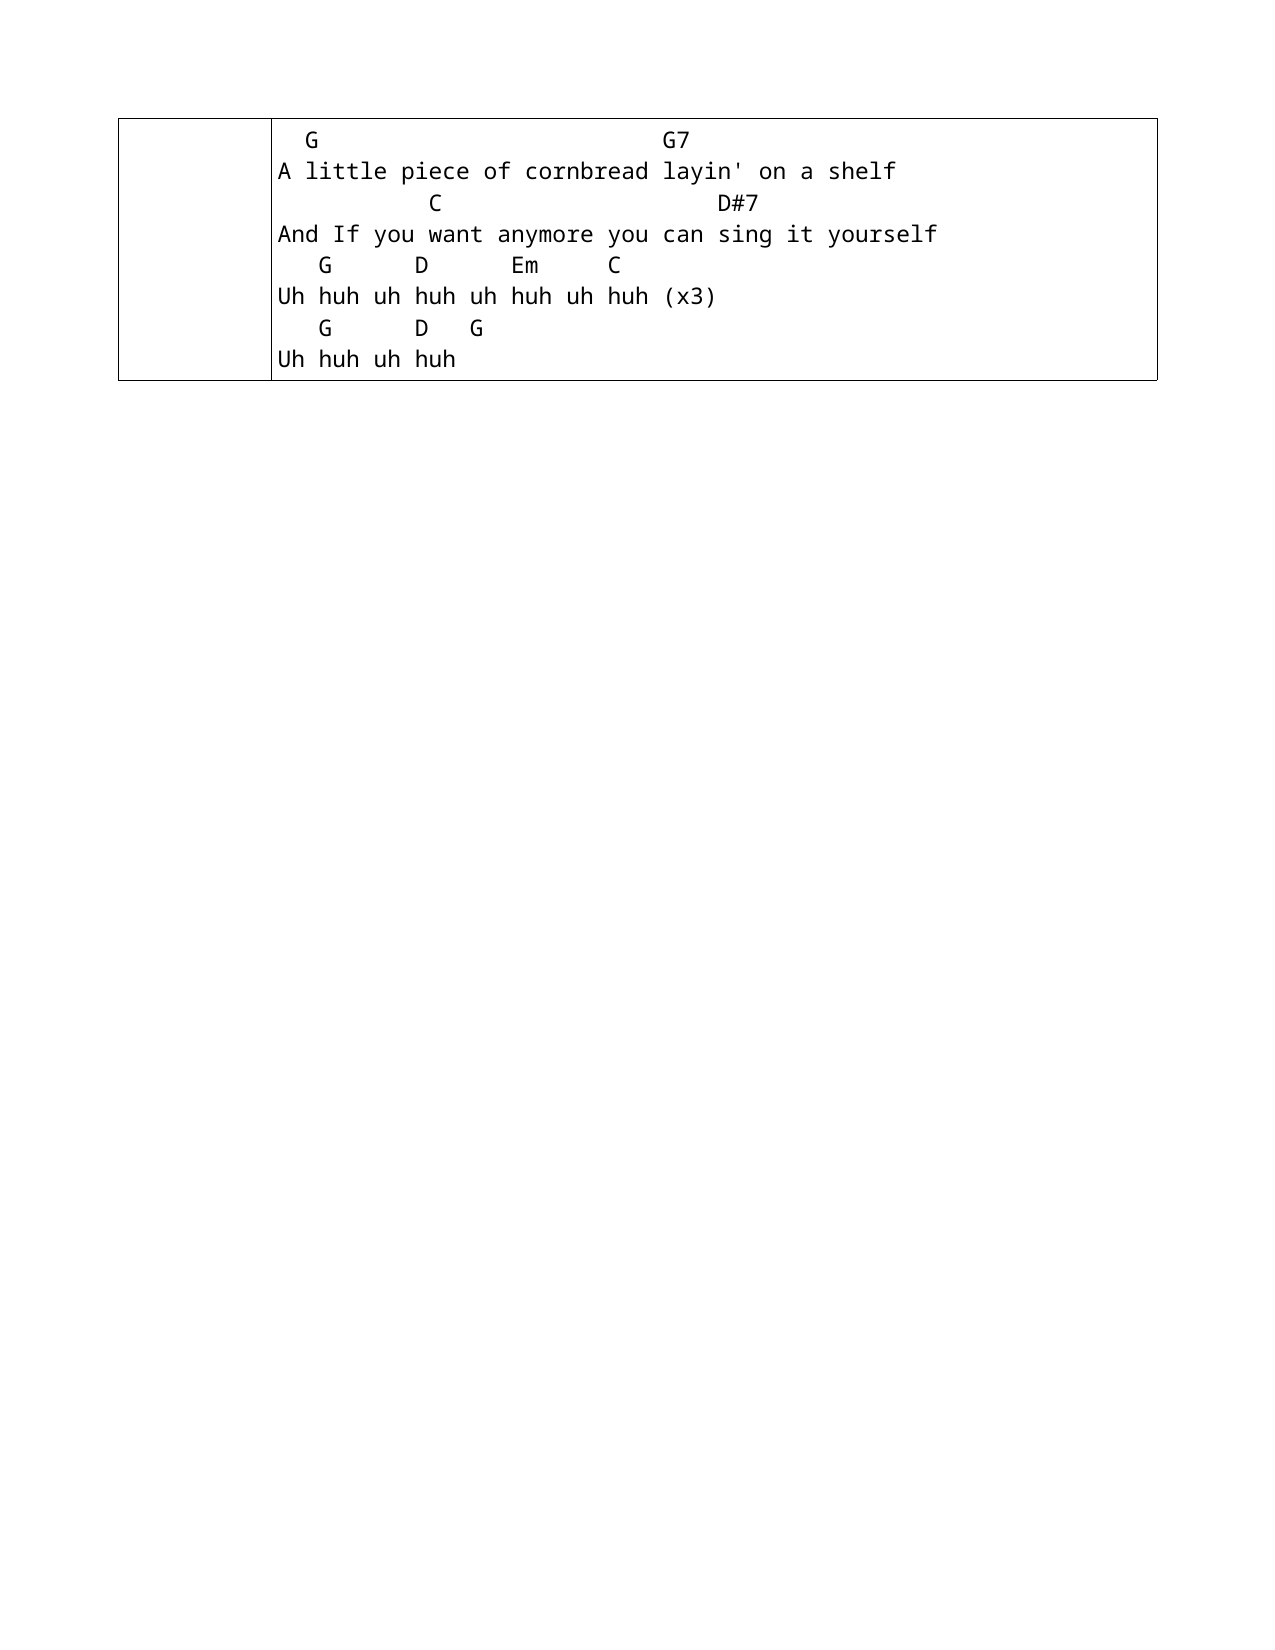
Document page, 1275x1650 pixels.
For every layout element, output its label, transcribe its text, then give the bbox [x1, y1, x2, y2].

table_header G G7 A little piece of cornbread layin' on a shelf C D#7 And If you want anymore you can sing it yourself G D Em C Uh huh uh huh uh huh uh huh (x3) G D G Uh huh uh huh [272, 119, 1157, 380]
table_header [119, 119, 271, 380]
